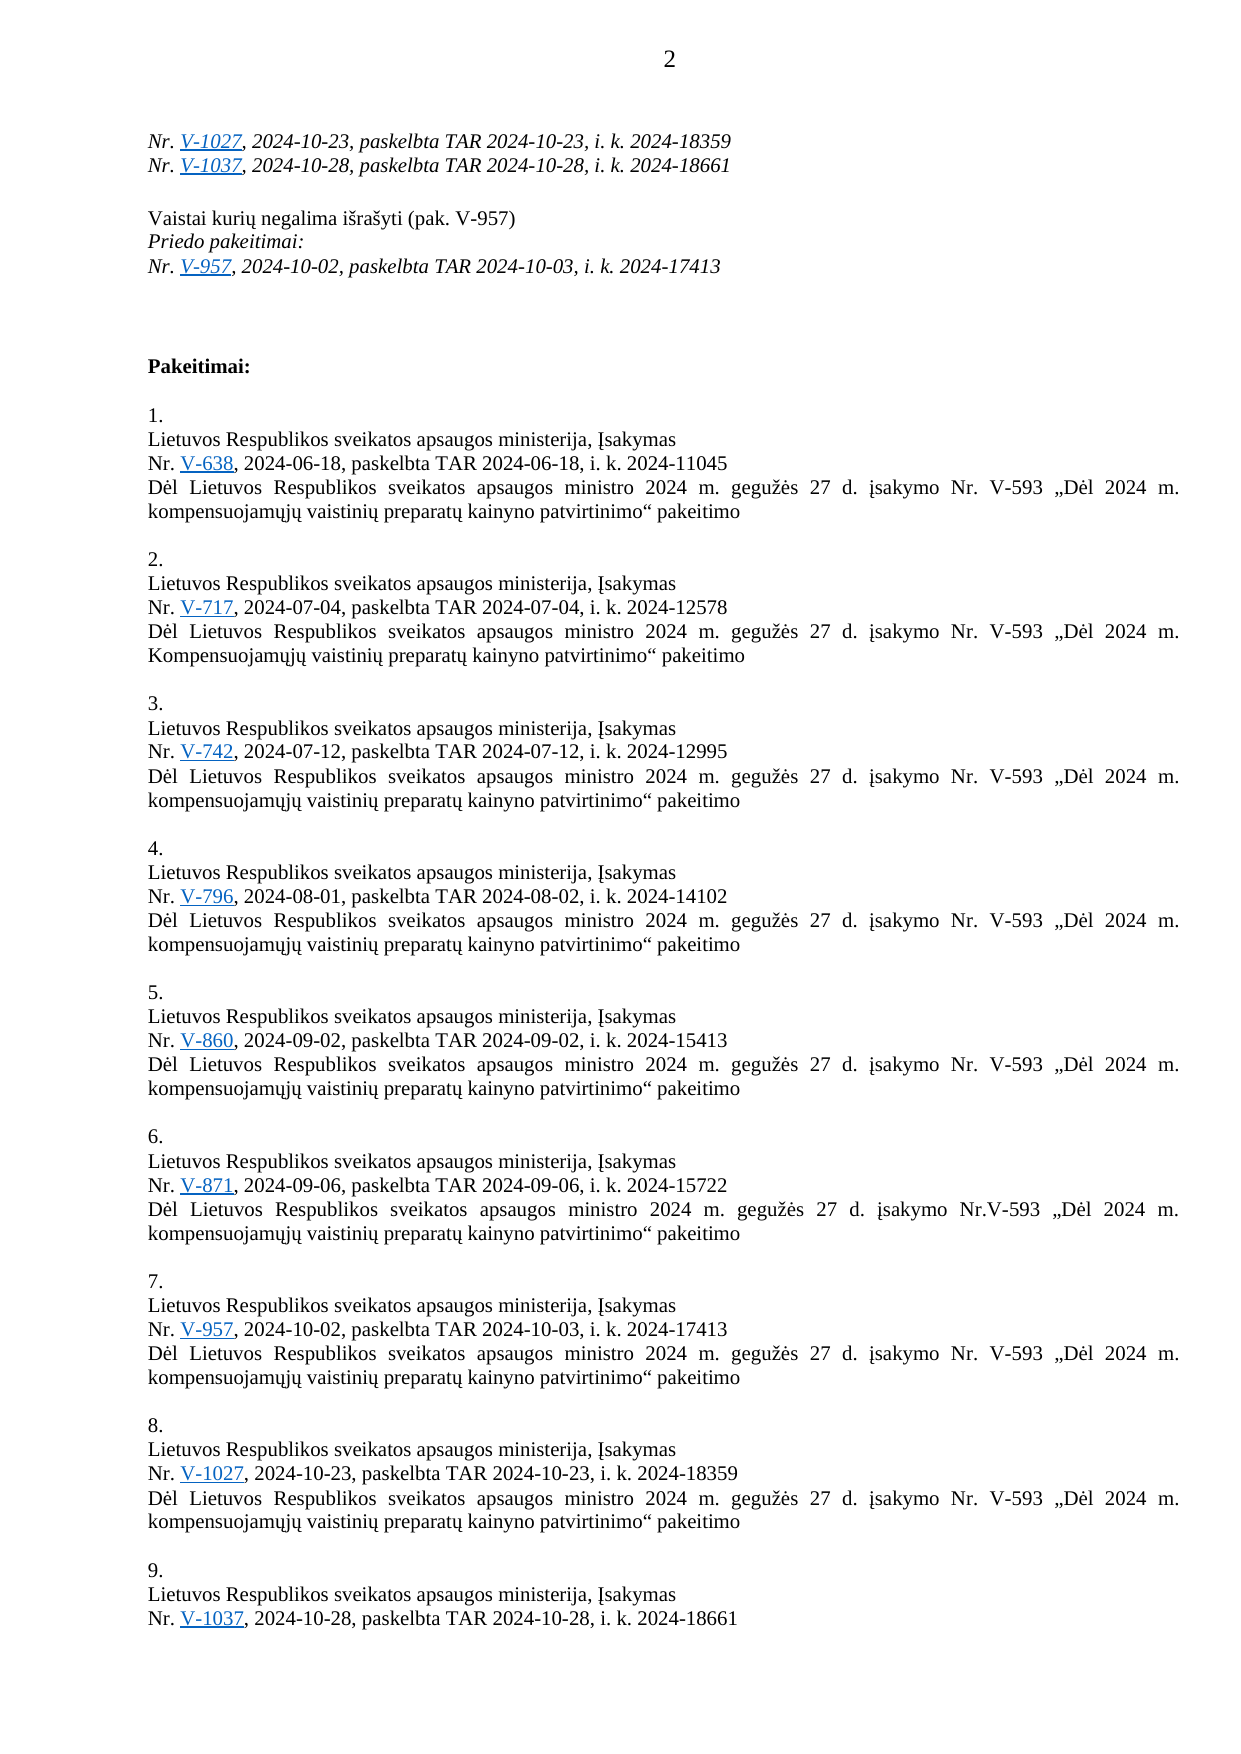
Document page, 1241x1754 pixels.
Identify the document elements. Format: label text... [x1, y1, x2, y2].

text Nr. V-871, 2024-09-06, paskelbta TAR 2024-09-06, i. k. 2024-15722 [148, 1173, 1181, 1197]
text Nr. V-860, 2024-09-02, paskelbta TAR 2024-09-02, i. k. 2024-15413 [148, 1028, 1181, 1052]
text 6. [148, 1124, 1181, 1148]
text Nr. V-1037, 2024-10-28, paskelbta TAR 2024-10-28, i. k. 2024-18661 [148, 1606, 1181, 1630]
text 1. [148, 403, 1181, 427]
text Lietuvos Respublikos sveikatos apsaugos ministerija, Įsakymas [148, 427, 1181, 451]
text Nr. V-1027, 2024-10-23, paskelbta TAR 2024-10-23, i. k. 2024-18359 [148, 128, 1181, 153]
text Nr. V-796, 2024-08-01, paskelbta TAR 2024-08-02, i. k. 2024-14102 [148, 884, 1181, 908]
text Dėl Lietuvos Respublikos sveikatos apsaugos ministro 2024 m. gegužės 27 d. įsakymo Nr. V-593 „Dėl 2024 m. kompensuojamųjų vaistinių preparatų kainyno patvirtinimo“ pakeitimo [148, 1485, 1181, 1533]
text Nr. V-717, 2024-07-04, paskelbta TAR 2024-07-04, i. k. 2024-12578 [148, 595, 1181, 619]
text Nr. V-957, 2024-10-02, paskelbta TAR 2024-10-03, i. k. 2024-17413 [148, 1317, 1181, 1341]
text Dėl Lietuvos Respublikos sveikatos apsaugos ministro 2024 m. gegužės 27 d. įsakymo Nr.V-593 „Dėl 2024 m. kompensuojamųjų vaistinių preparatų kainyno patvirtinimo“ pakeitimo [148, 1197, 1181, 1245]
text 3. [148, 691, 1181, 715]
text Dėl Lietuvos Respublikos sveikatos apsaugos ministro 2024 m. gegužės 27 d. įsakymo Nr. V-593 „Dėl 2024 m. kompensuojamųjų vaistinių preparatų kainyno patvirtinimo“ pakeitimo [148, 475, 1181, 523]
text Lietuvos Respublikos sveikatos apsaugos ministerija, Įsakymas [148, 1293, 1181, 1317]
text 9. [148, 1558, 1181, 1582]
text Lietuvos Respublikos sveikatos apsaugos ministerija, Įsakymas [148, 571, 1181, 595]
text 2. [148, 547, 1181, 571]
text Lietuvos Respublikos sveikatos apsaugos ministerija, Įsakymas [148, 1148, 1181, 1173]
text Lietuvos Respublikos sveikatos apsaugos ministerija, Įsakymas [148, 1582, 1181, 1606]
text Dėl Lietuvos Respublikos sveikatos apsaugos ministro 2024 m. gegužės 27 d. įsakymo Nr. V-593 „Dėl 2024 m. Kompensuojamųjų vaistinių preparatų kainyno patvirtinimo“ pakeitimo [148, 619, 1181, 667]
text 7. [148, 1269, 1181, 1293]
text Priedo pakeitimai: [148, 229, 1181, 253]
text 5. [148, 980, 1181, 1004]
text Dėl Lietuvos Respublikos sveikatos apsaugos ministro 2024 m. gegužės 27 d. įsakymo Nr. V-593 „Dėl 2024 m. kompensuojamųjų vaistinių preparatų kainyno patvirtinimo“ pakeitimo [148, 1341, 1181, 1389]
text Vaistai kurių negalima išrašyti (pak. V-957) [148, 205, 1181, 229]
text Lietuvos Respublikos sveikatos apsaugos ministerija, Įsakymas [148, 1004, 1181, 1028]
text Nr. V-742, 2024-07-12, paskelbta TAR 2024-07-12, i. k. 2024-12995 [148, 739, 1181, 763]
text Nr. V-638, 2024-06-18, paskelbta TAR 2024-06-18, i. k. 2024-11045 [148, 451, 1181, 475]
text Dėl Lietuvos Respublikos sveikatos apsaugos ministro 2024 m. gegužės 27 d. įsakymo Nr. V-593 „Dėl 2024 m. kompensuojamųjų vaistinių preparatų kainyno patvirtinimo“ pakeitimo [148, 1052, 1181, 1100]
text Lietuvos Respublikos sveikatos apsaugos ministerija, Įsakymas [148, 715, 1181, 739]
text Nr. V-1027, 2024-10-23, paskelbta TAR 2024-10-23, i. k. 2024-18359 [148, 1461, 1181, 1485]
text Dėl Lietuvos Respublikos sveikatos apsaugos ministro 2024 m. gegužės 27 d. įsakymo Nr. V-593 „Dėl 2024 m. kompensuojamųjų vaistinių preparatų kainyno patvirtinimo“ pakeitimo [148, 908, 1181, 956]
text Dėl Lietuvos Respublikos sveikatos apsaugos ministro 2024 m. gegužės 27 d. įsakymo Nr. V-593 „Dėl 2024 m. kompensuojamųjų vaistinių preparatų kainyno patvirtinimo“ pakeitimo [148, 763, 1181, 812]
text Lietuvos Respublikos sveikatos apsaugos ministerija, Įsakymas [148, 1437, 1181, 1461]
text Nr. V-1037, 2024-10-28, paskelbta TAR 2024-10-28, i. k. 2024-18661 [148, 153, 1181, 177]
text 8. [148, 1413, 1181, 1437]
text Pakeitimai: [148, 354, 1181, 378]
text Lietuvos Respublikos sveikatos apsaugos ministerija, Įsakymas [148, 860, 1181, 884]
text Nr. V-957, 2024-10-02, paskelbta TAR 2024-10-03, i. k. 2024-17413 [148, 253, 1181, 278]
text 4. [148, 836, 1181, 860]
